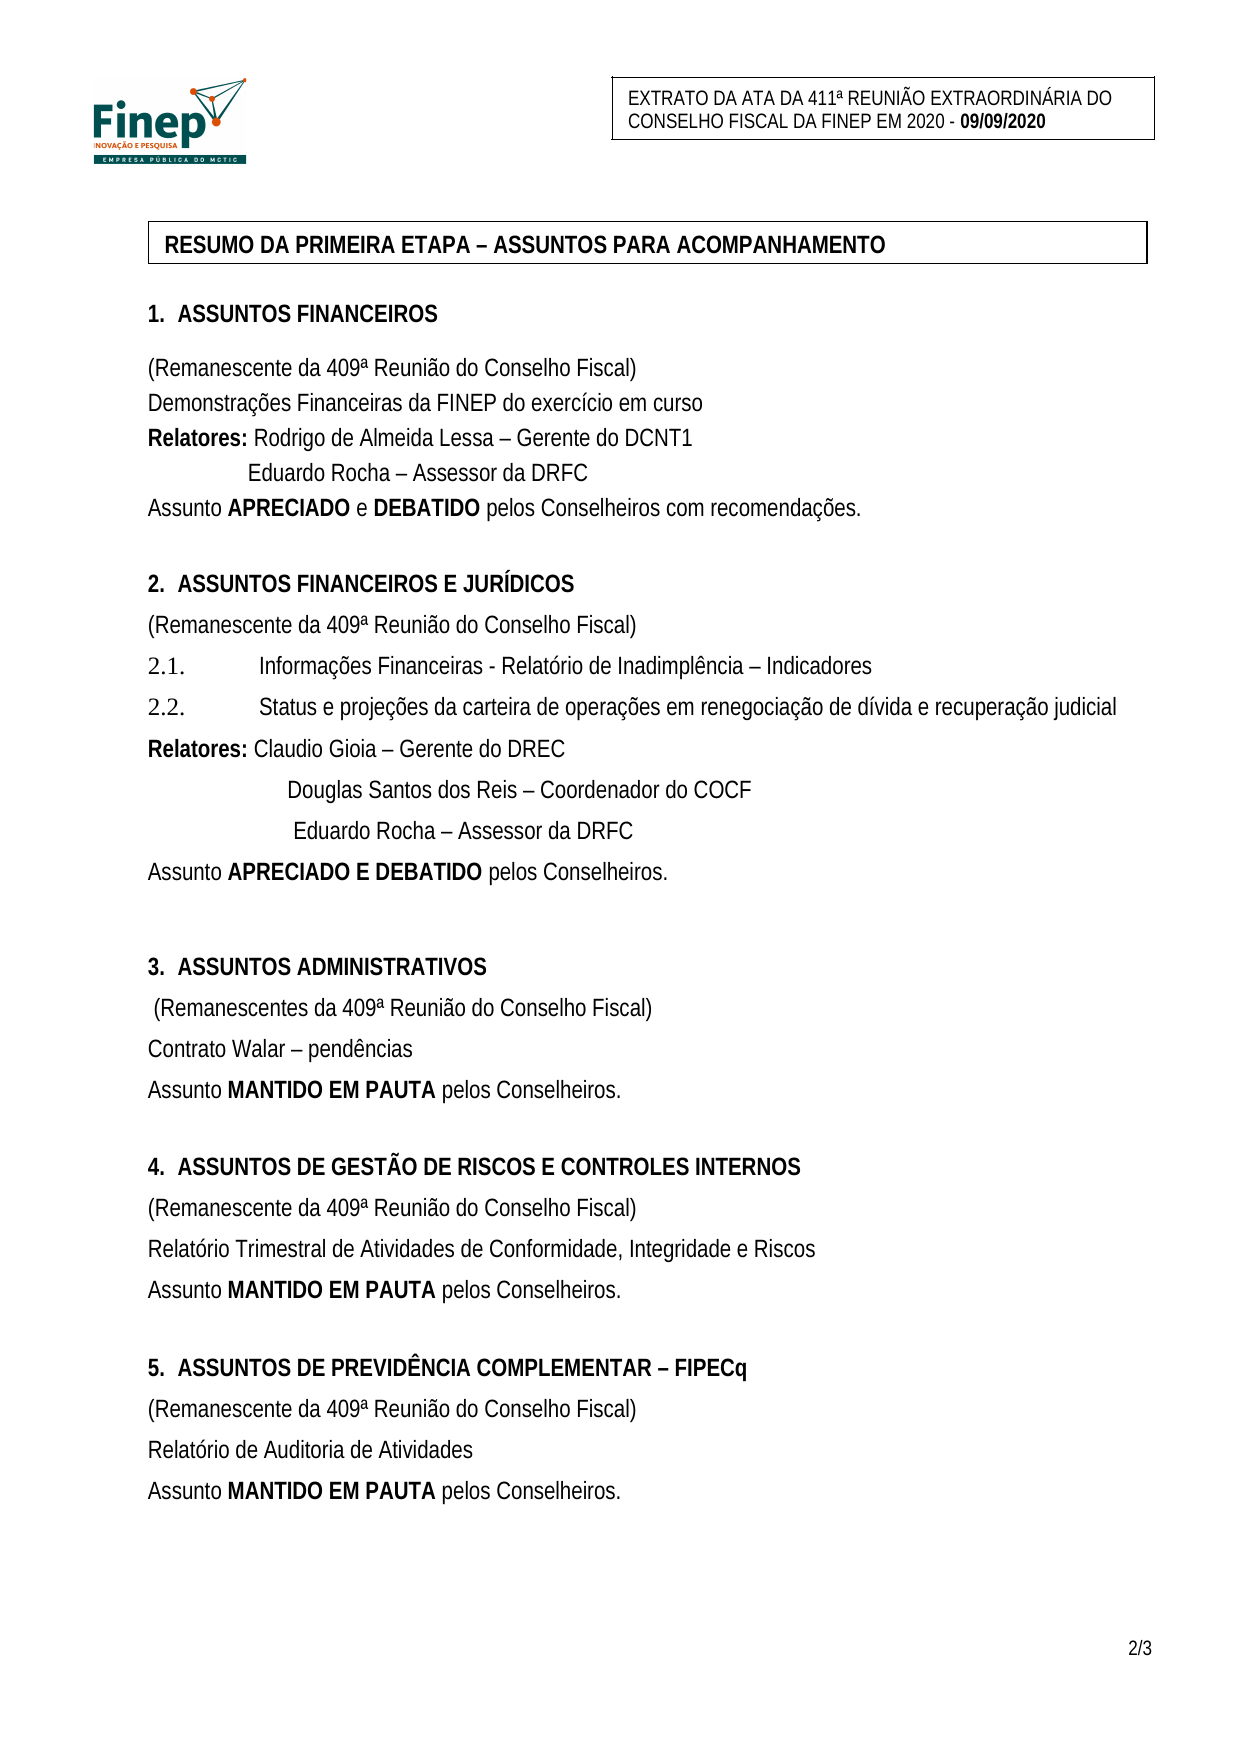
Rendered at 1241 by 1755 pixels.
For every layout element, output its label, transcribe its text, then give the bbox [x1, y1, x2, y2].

text Assunto APRECIADO e DEBATIDO pelos Conselheiros com recomendações. [148, 493, 1152, 521]
list Assunto MANTIDO EM PAUTA pelos Conselheiros. [148, 1275, 1152, 1303]
text Relatório Trimestral de Atividades de Conformidade, Integridade e Riscos [148, 1234, 1152, 1262]
list Informações Financeiras - Relatório de Inadimplência – Indicadores [148, 651, 1152, 680]
text Demonstrações Financeiras da FINEP do exercício em curso [148, 388, 1152, 417]
text (Remanescente da 409ª Reunião do Conselho Fiscal) [148, 353, 1152, 382]
list ASSUNTOS FINANCEIROS [148, 299, 1152, 328]
text (Remanescentes da 409ª Reunião do Conselho Fiscal) [148, 993, 1152, 1022]
text Relatores: Rodrigo de Almeida Lessa – Gerente do DCNT1 [148, 423, 1152, 452]
text (Remanescente da 409ª Reunião do Conselho Fiscal) [148, 1394, 1152, 1422]
text RESUMO DA PRIMEIRA ETAPA – ASSUNTOS PARA ACOMPANHAMENTO [164, 229, 1131, 255]
list ASSUNTOS ADMINISTRATIVOS [148, 952, 1152, 981]
text Assunto APRECIADO E DEBATIDO pelos Conselheiros. [148, 857, 1152, 886]
list Douglas Santos dos Reis – Coordenador do COCF [185, 775, 1152, 803]
text Contrato Walar – pendências [148, 1034, 1152, 1063]
list Eduardo Rocha – Assessor da DRFC [185, 816, 1152, 845]
text (Remanescente da 409ª Reunião do Conselho Fiscal) [148, 1193, 1152, 1221]
text Eduardo Rocha – Assessor da DRFC [148, 458, 1152, 486]
text Relatores: Claudio Gioia – Gerente do DREC [148, 734, 1152, 762]
list Status e projeções da carteira de operações em renegociação de dívida e recuperação judicial [148, 692, 1152, 721]
text Assunto MANTIDO EM PAUTA pelos Conselheiros. [148, 1075, 1152, 1104]
list ASSUNTOS FINANCEIROS E JURÍDICOS [148, 569, 1152, 597]
list ASSUNTOS DE PREVIDÊNCIA COMPLEMENTAR – FIPECq [148, 1352, 1152, 1381]
list ASSUNTOS DE GESTÃO DE RISCOS E CONTROLES INTERNOS [148, 1151, 1152, 1180]
text Assunto MANTIDO EM PAUTA pelos Conselheiros. [148, 1476, 1152, 1504]
text (Remanescente da 409ª Reunião do Conselho Fiscal) [148, 610, 1152, 638]
text Relatório de Auditoria de Atividades [148, 1435, 1152, 1463]
